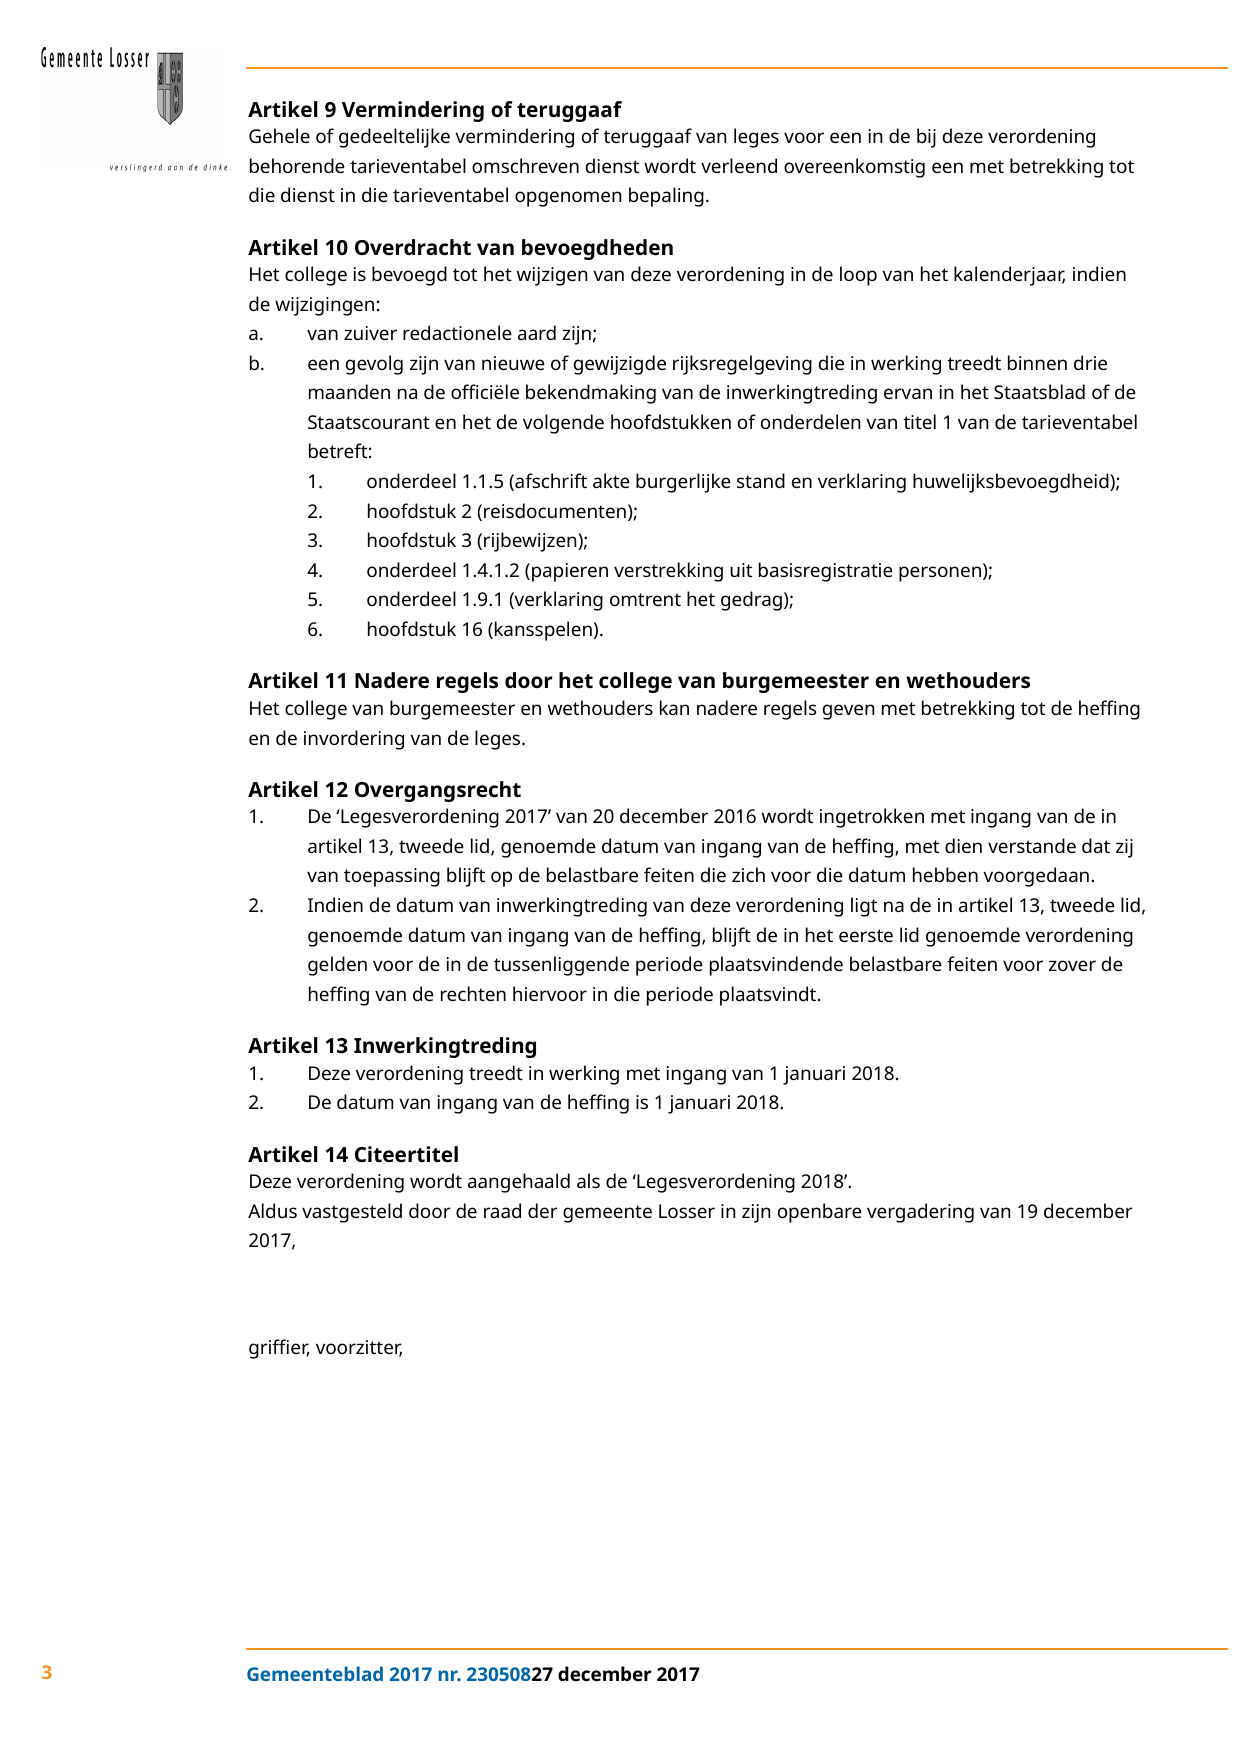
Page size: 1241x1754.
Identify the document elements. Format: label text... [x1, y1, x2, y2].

list van zuiver redactionele aard zijn; [248, 320, 1152, 346]
text Aldus vastgesteld door de raad der gemeente Losser in zijn openbare vergadering van 19 december 2017, [248, 1198, 1152, 1253]
list onderdeel 1.4.1.2 (papieren verstrekking uit basisregistratie personen); [307, 557, 1152, 583]
list hoofdstuk 3 (rijbewijzen); [307, 527, 1152, 553]
text Gehele of gedeeltelijke vermindering of teruggaaf van leges voor een in de bij deze verordening behorende tarieventabel omschreven dienst wordt verleend overeenkomstig een met betrekking tot die dienst in die tarieventabel opgenomen bepaling. [248, 123, 1152, 208]
text Artikel 13 Inwerkingtreding [248, 1031, 1152, 1060]
text griffier, voorzitter, [248, 1334, 1152, 1360]
list Indien de datum van inwerkingtreding van deze verordening ligt na de in artikel 13, tweede lid, genoemde datum van ingang van de heffing, blijft de in het eerste lid genoemde verordening gelden voor de in de tussenliggende periode plaatsvindende belastbare feiten voor zover de heffing van de rechten hiervoor in die periode plaatsvindt. [248, 892, 1152, 1007]
text Artikel 10 Overdracht van bevoegdheden [248, 233, 1152, 261]
list onderdeel 1.9.1 (verklaring omtrent het gedrag); [307, 587, 1152, 612]
list De datum van ingang van de heffing is 1 januari 2018. [248, 1089, 1152, 1115]
text Artikel 14 Citeertitel [248, 1140, 1152, 1168]
text Het college van burgemeester en wethouders kan nadere regels geven met betrekking tot de heffing en de invordering van de leges. [248, 695, 1152, 750]
text Het college is bevoegd tot het wijzigen van deze verordening in de loop van het kalenderjaar, indien de wijzigingen: [248, 261, 1152, 317]
text Artikel 9 Vermindering of teruggaaf [248, 95, 1152, 123]
text Artikel 12 Overgangsrecht [248, 775, 1152, 803]
text Deze verordening wordt aangehaald als de ‘Legesverordening 2018’. [248, 1168, 1152, 1194]
text Artikel 11 Nadere regels door het college van burgemeester en wethouders [248, 667, 1152, 695]
list Deze verordening treedt in werking met ingang van 1 januari 2018. [248, 1060, 1152, 1086]
list hoofdstuk 2 (reisdocumenten); [307, 498, 1152, 524]
list onderdeel 1.1.5 (afschrift akte burgerlijke stand en verklaring huwelijksbevoegdheid); [307, 468, 1152, 494]
list hoofdstuk 16 (kansspelen). [307, 616, 1152, 642]
list De ‘Legesverordening 2017’ van 20 december 2016 wordt ingetrokken met ingang van de in artikel 13, tweede lid, genoemde datum van ingang van de heffing, met dien verstande dat zij van toepassing blijft op de belastbare feiten die zich voor die datum hebben voorgedaan. [248, 803, 1152, 888]
list een gevolg zijn van nieuwe of gewijzigde rijksregelgeving die in werking treedt binnen drie maanden na de officiële bekendmaking van de inwerkingtreding ervan in het Staatsblad of de Staatscourant en het de volgende hoofdstukken of onderdelen van titel 1 van de tarieventabel betreft: [248, 350, 1152, 464]
picture [41, 47, 231, 172]
